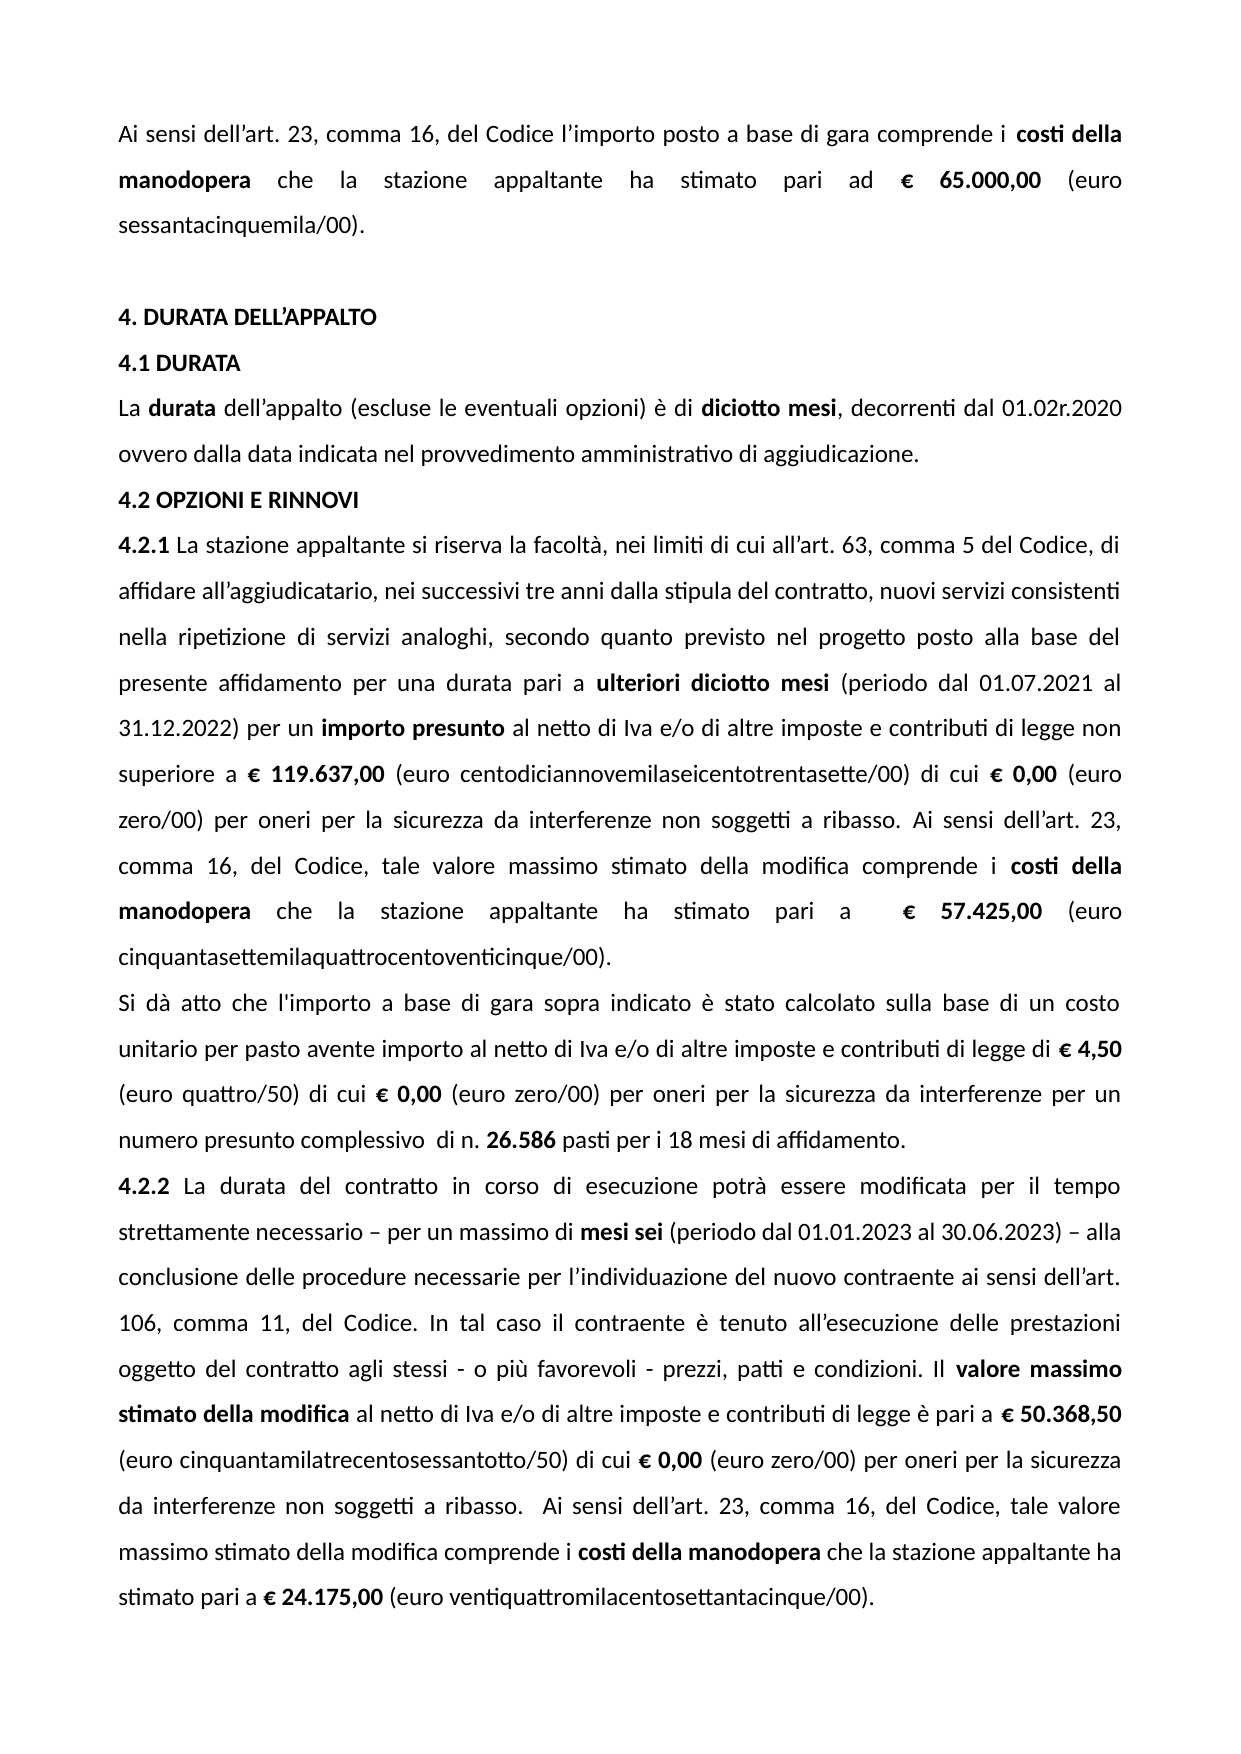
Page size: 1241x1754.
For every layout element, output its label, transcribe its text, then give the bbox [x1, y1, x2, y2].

text 4.2.1 La stazione appaltante si riserva la facoltà, nei limiti di cui all’art. 63, comma 5 del Codice, di affidare all’aggiudicatario, nei successivi tre anni dalla stipula del contratto, nuovi servizi consistenti nella ripetizione di servizi analoghi, secondo quanto previsto nel progetto posto alla base del presente affidamento per una durata pari a ulteriori diciotto mesi (periodo dal 01.07.2021 al 31.12.2022) per un importo presunto al netto di Iva e/o di altre imposte e contributi di legge non superiore a € 119.637,00 (euro centodiciannovemilaseicentotrentasette/00) di cui € 0,00 (euro zero/00) per oneri per la sicurezza da interferenze non soggetti a ribasso. Ai sensi dell’art. 23, comma 16, del Codice, tale valore massimo stimato della modifica comprende i costi della manodopera che la stazione appaltante ha stimato pari a € 57.425,00 (euro cinquantasettemilaquattrocentoventicinque/00). [118, 530, 1122, 972]
text 4. DURATA DELL’APPALTO [118, 301, 1122, 332]
text Ai sensi dell’art. 23, comma 16, del Codice l’importo posto a base di gara comprende i costi della manodopera che la stazione appaltante ha stimato pari ad € 65.000,00 (euro sessantacinquemila/00). [118, 118, 1122, 240]
text 4.1 DURATA [118, 347, 1122, 377]
text 4.2 OPZIONI E RINNOVI [118, 484, 1122, 514]
text 4.2.2 La durata del contratto in corso di esecuzione potrà essere modificata per il tempo strettamente necessario – per un massimo di mesi sei (periodo dal 01.01.2023 al 30.06.2023) – alla conclusione delle procedure necessarie per l’individuazione del nuovo contraente ai sensi dell’art. 106, comma 11, del Codice. In tal caso il contraente è tenuto all’esecuzione delle prestazioni oggetto del contratto agli stessi - o più favorevoli - prezzi, patti e condizioni. Il valore massimo stimato della modifica al netto di Iva e/o di altre imposte e contributi di legge è pari a € 50.368,50 (euro cinquantamilatrecentosessantotto/50) di cui € 0,00 (euro zero/00) per oneri per la sicurezza da interferenze non soggetti a ribasso. Ai sensi dell’art. 23, comma 16, del Codice, tale valore massimo stimato della modifica comprende i costi della manodopera che la stazione appaltante ha stimato pari a € 24.175,00 (euro ventiquattromilacentosettantacinque/00). [118, 1170, 1122, 1612]
text La durata dell’appalto (escluse le eventuali opzioni) è di diciotto mesi, decorrenti dal 01.02r.2020 ovvero dalla data indicata nel provvedimento amministrativo di aggiudicazione. [118, 392, 1122, 469]
text Si dà atto che l'importo a base di gara sopra indicato è stato calcolato sulla base di un costo unitario per pasto avente importo al netto di Iva e/o di altre imposte e contributi di legge di € 4,50 (euro quattro/50) di cui € 0,00 (euro zero/00) per oneri per la sicurezza da interferenze per un numero presunto complessivo di n. 26.586 pasti per i 18 mesi di affidamento. [118, 987, 1122, 1155]
